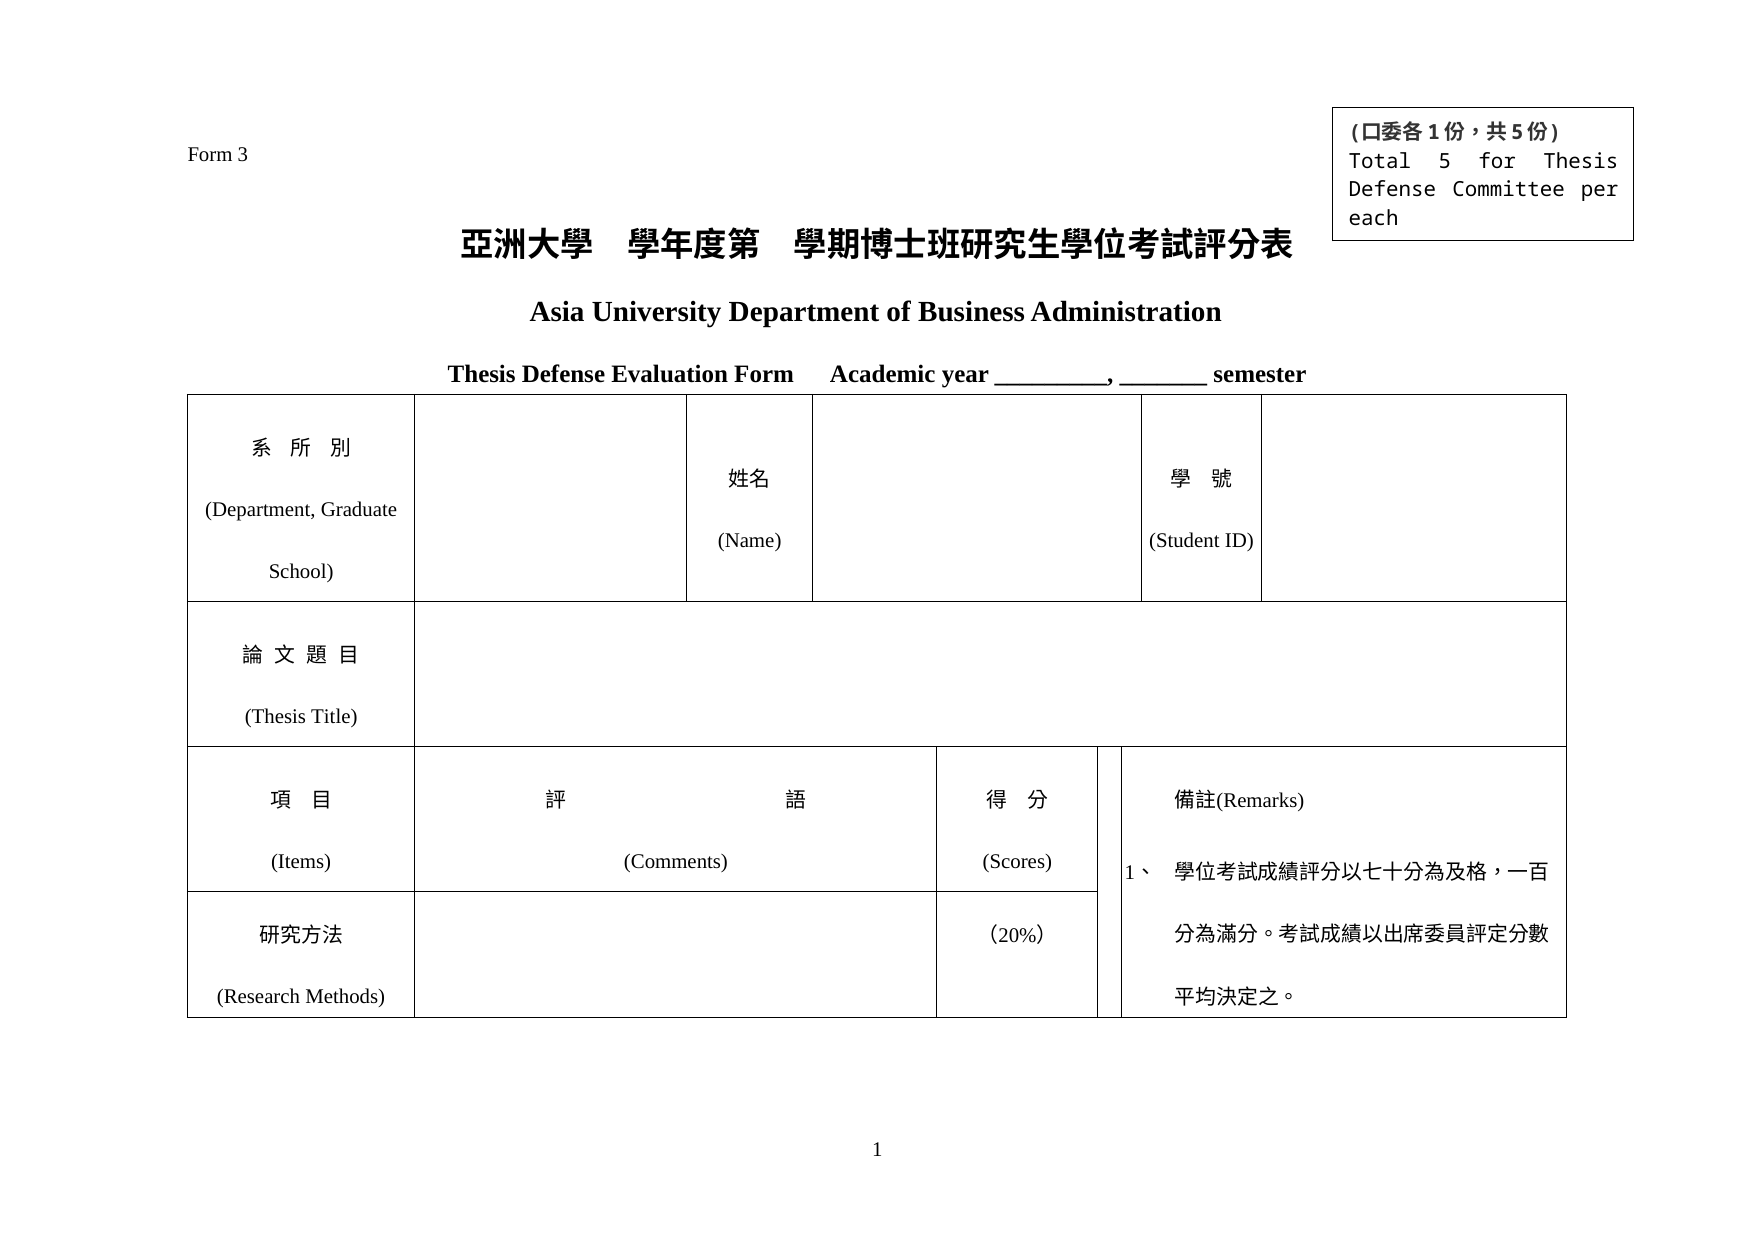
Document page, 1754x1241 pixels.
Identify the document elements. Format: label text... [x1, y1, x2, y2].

text Form 3 [187, 113, 1332, 175]
table_header [1262, 395, 1566, 601]
table_cell 備註(Remarks) 學位考試成績評分以七十分為及格，一百分為滿分。考試成績以出席委員評定分數平均決定之。 [1122, 747, 1566, 1017]
subtitle 亞洲大學 學年度第 學期博士班研究生學位考試評分表 [187, 200, 1567, 263]
table_cell 項 目 (Items) [188, 747, 414, 891]
table_cell 研究方法 (Research Methods) [188, 892, 414, 1017]
table_cell [1098, 747, 1121, 1017]
table_cell 得 分 (Scores) [937, 747, 1097, 891]
text Asia University Department of Business Administration [187, 269, 1564, 331]
text (口委各1份，共5份) [1348, 115, 1618, 146]
table_header 姓名 (Name) [687, 395, 812, 601]
text Total 5 for Thesis Defense Committee per each [1348, 146, 1618, 231]
table_header [415, 395, 686, 601]
table_header 系所別 (Department, Graduate School) [188, 395, 414, 601]
table_header 學 號 (Student ID) [1142, 395, 1261, 601]
text [1333, 108, 1633, 240]
table_header [813, 395, 1141, 601]
table_cell 論文題目 (Thesis Title) [188, 602, 414, 746]
table_cell 評 語 (Comments) [415, 747, 936, 891]
table_cell （20%） [937, 892, 1097, 1017]
table_cell [415, 602, 1566, 746]
table_cell [415, 892, 936, 1017]
text Thesis Defense Evaluation Form Academic year _________, _______ semester [187, 331, 1567, 394]
